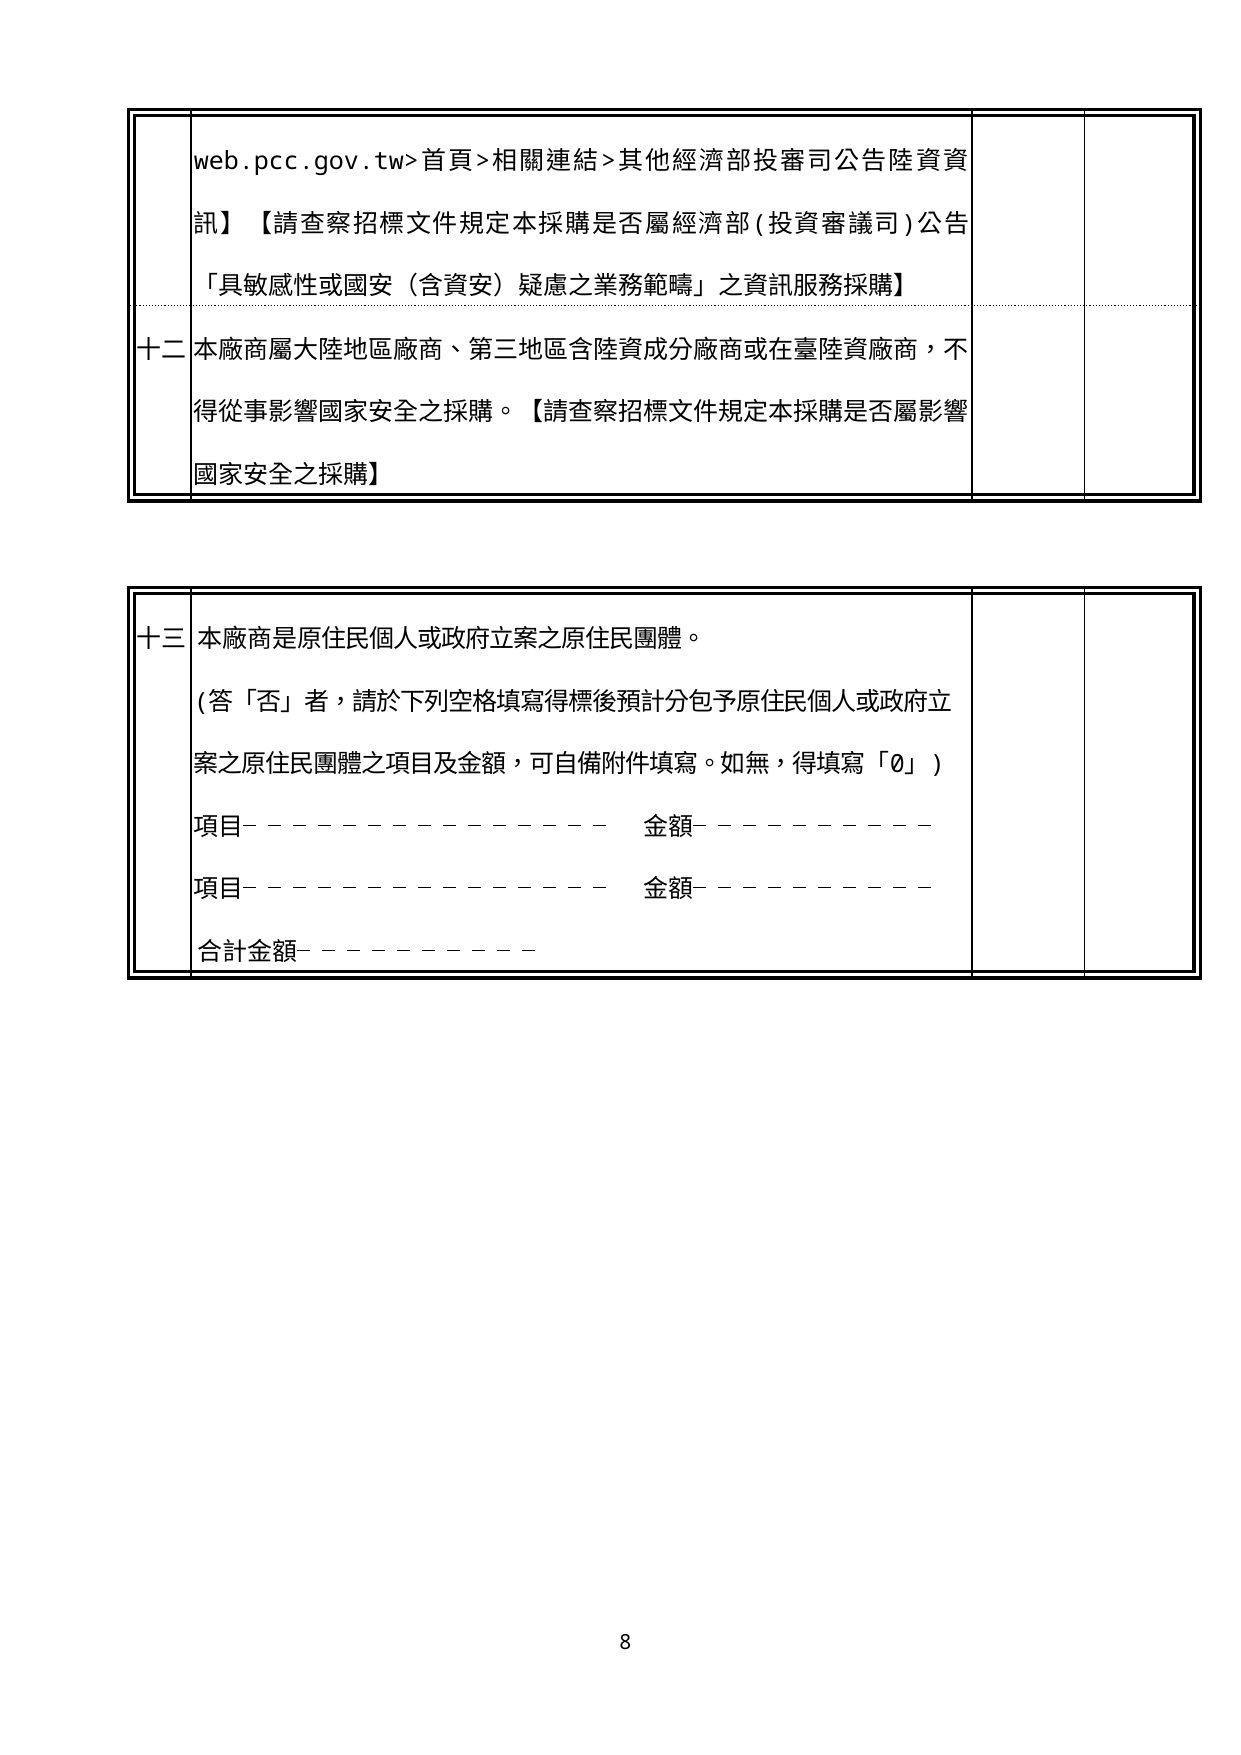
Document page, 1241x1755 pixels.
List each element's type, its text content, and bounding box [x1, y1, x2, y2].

table_header [1085, 117, 1192, 304]
table_header web.pcc.gov.tw>首頁>相關連結>其他經濟部投審司公告陸資資訊】【請查察招標文件規定本採購是否屬經濟部(投資審議司)公告「具敏感性或國安（含資安）疑慮之業務範疇」之資訊服務採購】 [192, 117, 971, 304]
table_header 本廠商是原住民個人或政府立案之原住民團體。 (答「否」者，請於下列空格填寫得標後預計分包予原住民個人或政府立案之原住民團體之項目及金額，可自備附件填寫。如無，得填寫「0」) 項目╴╴╴╴╴╴╴╴╴╴╴╴╴╴╴ 金額╴╴╴╴╴╴╴╴╴╴ 項目╴╴╴╴╴╴╴╴╴╴╴╴╴╴╴ 金額╴╴╴╴╴╴╴╴╴╴ 合計金額╴╴╴╴╴╴╴╴╴╴ [192, 595, 971, 970]
table_header [1085, 111, 1197, 304]
table_header [973, 117, 1084, 304]
table_header [973, 595, 1084, 970]
table_header [132, 111, 190, 304]
table_cell [1085, 305, 1192, 493]
table_cell 十二 [136, 305, 190, 493]
table_header [1085, 595, 1192, 970]
table_header 十三 [132, 589, 190, 970]
table_cell 本廠商屬大陸地區廠商、第三地區含陸資成分廠商或在臺陸資廠商，不得從事影響國家安全之採購。【請查察招標文件規定本採購是否屬影響國家安全之採購】 [192, 305, 971, 493]
table_cell [973, 305, 1084, 493]
table_header [1085, 589, 1197, 970]
